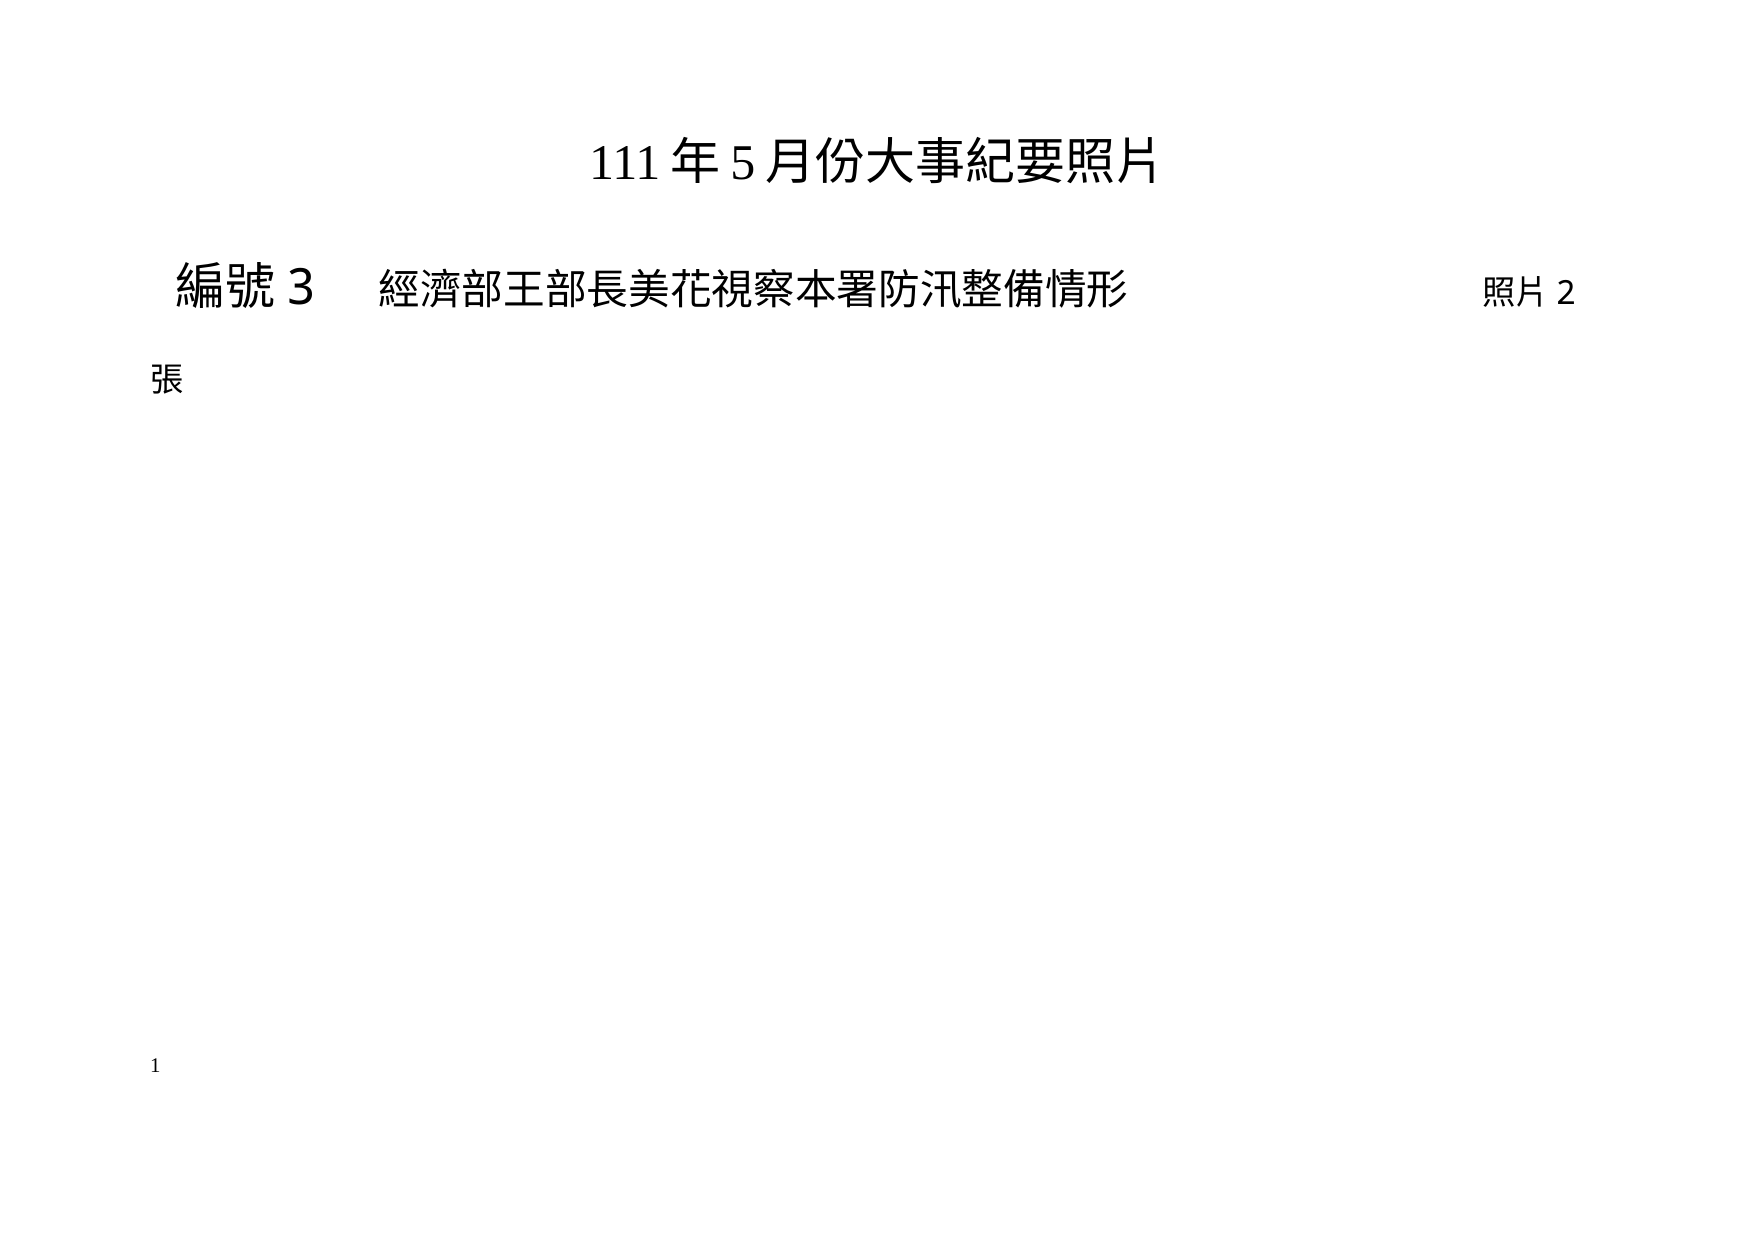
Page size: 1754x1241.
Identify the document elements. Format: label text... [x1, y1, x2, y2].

text 編號3 經濟部王部長美花視察本署防汛整備情形 照片2張 [56, 220, 1604, 408]
text 111年5月份大事紀要照片 [150, 95, 1604, 220]
